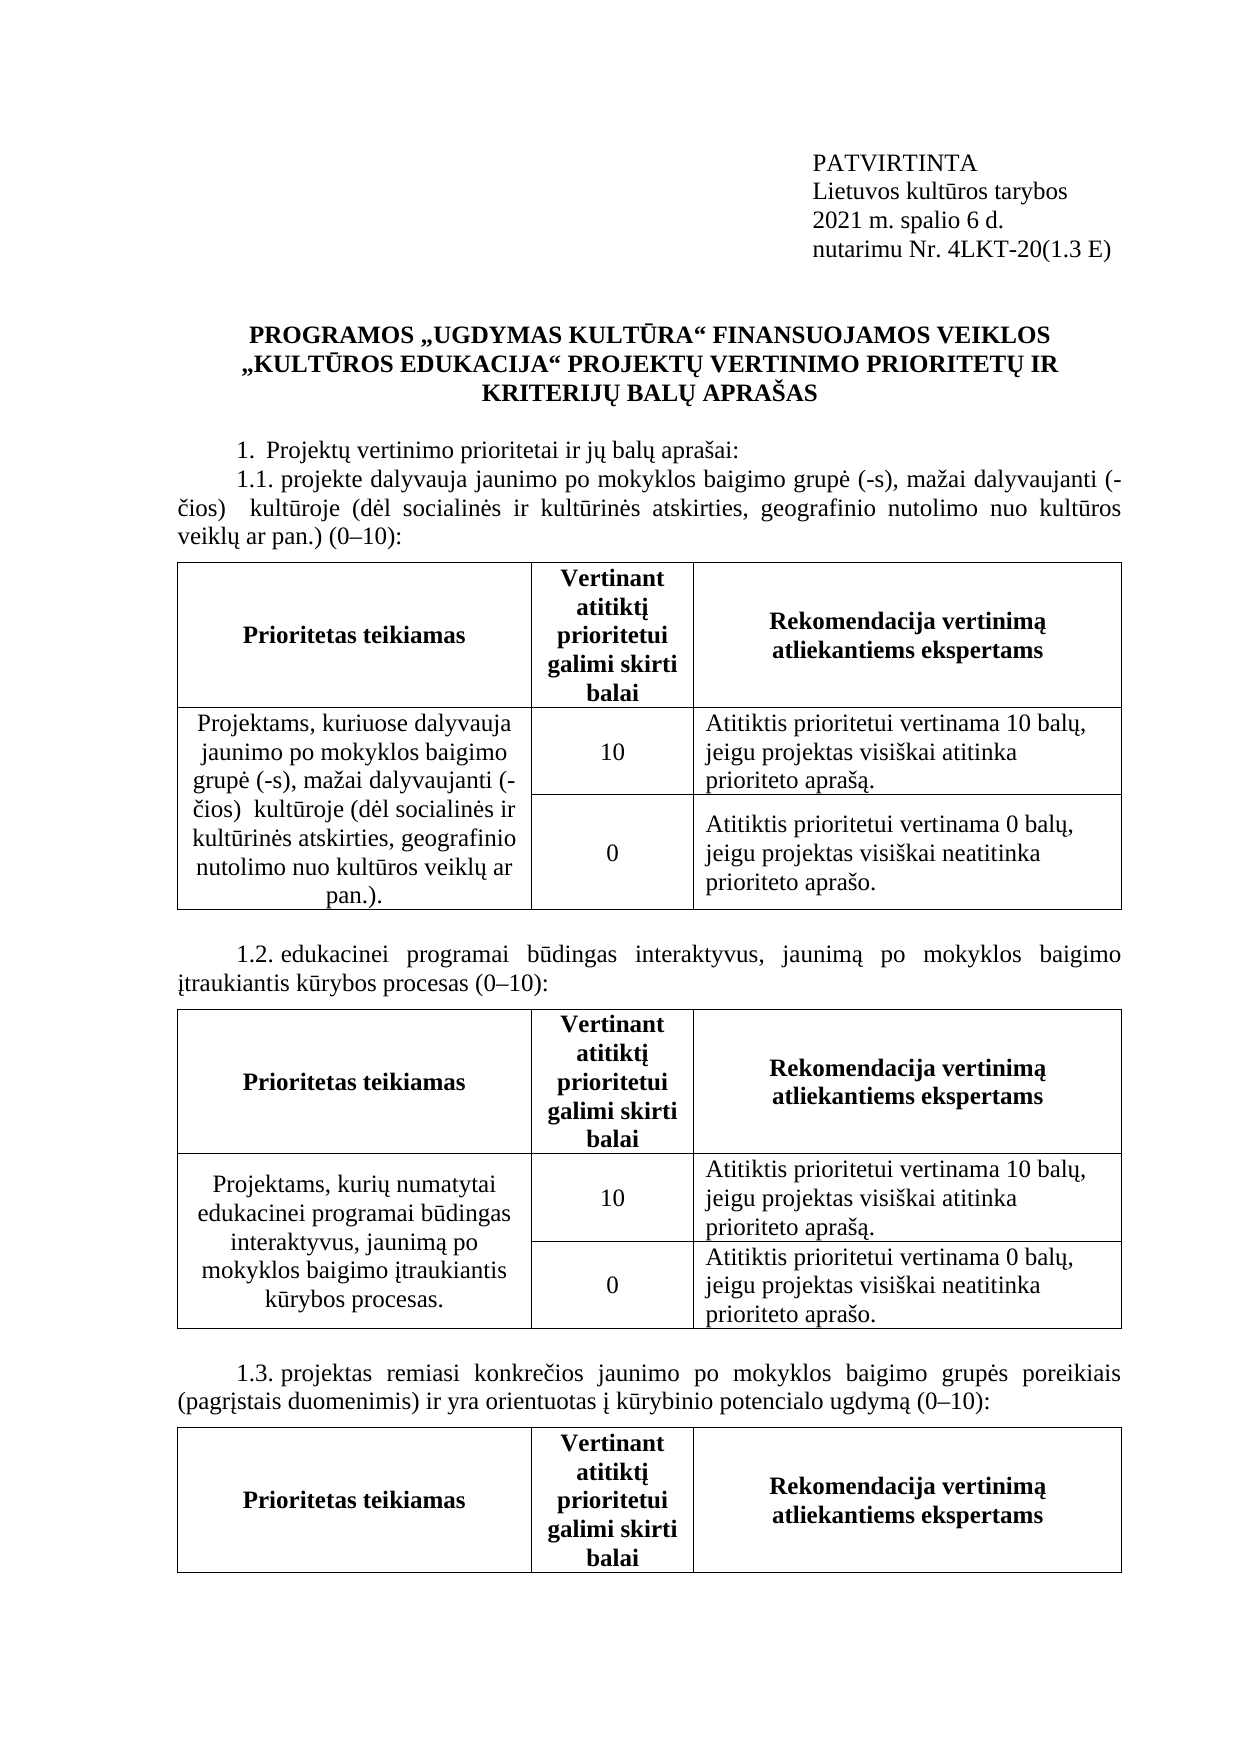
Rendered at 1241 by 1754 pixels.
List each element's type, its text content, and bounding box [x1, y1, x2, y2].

table_header Rekomendacija vertinimą atliekantiems ekspertams [694, 563, 1121, 707]
table_cell 10 [532, 1154, 693, 1241]
table_header Vertinant atitiktį prioritetui galimi skirti balai [532, 1010, 693, 1153]
text nutarimu Nr. 4LKT-20(1.3 E) [812, 234, 1122, 263]
table_cell 0 [532, 795, 693, 909]
table_cell Projektams, kuriuose dalyvauja jaunimo po mokyklos baigimo grupė (-s), mažai dalyvaujanti (-čios) kultūroje (dėl socialinės ir kultūrinės atskirties, geografinio nutolimo nuo kultūros veiklų ar pan.). [178, 708, 531, 909]
table_header Prioritetas teikiamas [178, 1428, 531, 1572]
table_header Prioritetas teikiamas [178, 1010, 531, 1153]
table_cell Atitiktis prioritetui vertinama 10 balų, jeigu projektas visiškai atitinka prioriteto aprašą. [694, 708, 1121, 794]
text PATVIRTINTA [812, 148, 1122, 176]
table_cell Atitiktis prioritetui vertinama 0 balų, jeigu projektas visiškai neatitinka prioriteto aprašo. [694, 795, 1121, 909]
table_cell 0 [532, 1242, 693, 1328]
table_header Rekomendacija vertinimą atliekantiems ekspertams [694, 1428, 1121, 1572]
table_cell Atitiktis prioritetui vertinama 10 balų, jeigu projektas visiškai atitinka prioriteto aprašą. [694, 1154, 1121, 1241]
text 1. Projektų vertinimo prioritetai ir jų balų aprašai: [177, 435, 1122, 464]
table_cell 10 [532, 708, 693, 794]
text 1.2. edukacinei programai būdingas interaktyvus, jaunimą po mokyklos baigimo įtraukiantis kūrybos procesas (0–10): [177, 939, 1122, 996]
table_header Vertinant atitiktį prioritetui galimi skirti balai [532, 563, 693, 707]
text 1.3. projektas remiasi konkrečios jaunimo po mokyklos baigimo grupės poreikiais (pagrįstais duomenimis) ir yra orientuotas į kūrybinio potencialo ugdymą (0–10): [177, 1358, 1122, 1415]
table_header Prioritetas teikiamas [178, 563, 531, 707]
table_cell Projektams, kurių numatytai edukacinei programai būdingas interaktyvus, jaunimą po mokyklos baigimo įtraukiantis kūrybos procesas. [178, 1154, 531, 1328]
table_header Rekomendacija vertinimą atliekantiems ekspertams [694, 1010, 1121, 1153]
text 2021 m. spalio 6 d. [812, 205, 1122, 234]
table_cell Atitiktis prioritetui vertinama 0 balų, jeigu projektas visiškai neatitinka prioriteto aprašo. [694, 1242, 1121, 1328]
text Lietuvos kultūros tarybos [812, 176, 1122, 205]
text PROGRAMOS „UGDYMAS KULTŪRA“ FINANSUOJAMOS VEIKLOS „KULTŪROS EDUKACIJA“ PROJEKTŲ VERTINIMO PRIORITETŲ IR KRITERIJŲ BALŲ APRAŠAS [177, 320, 1122, 406]
text 1.1. projekte dalyvauja jaunimo po mokyklos baigimo grupė (-s), mažai dalyvaujanti (-čios) kultūroje (dėl socialinės ir kultūrinės atskirties, geografinio nutolimo nuo kultūros veiklų ar pan.) (0–10): [177, 464, 1122, 550]
table_header Vertinant atitiktį prioritetui galimi skirti balai [532, 1428, 693, 1572]
